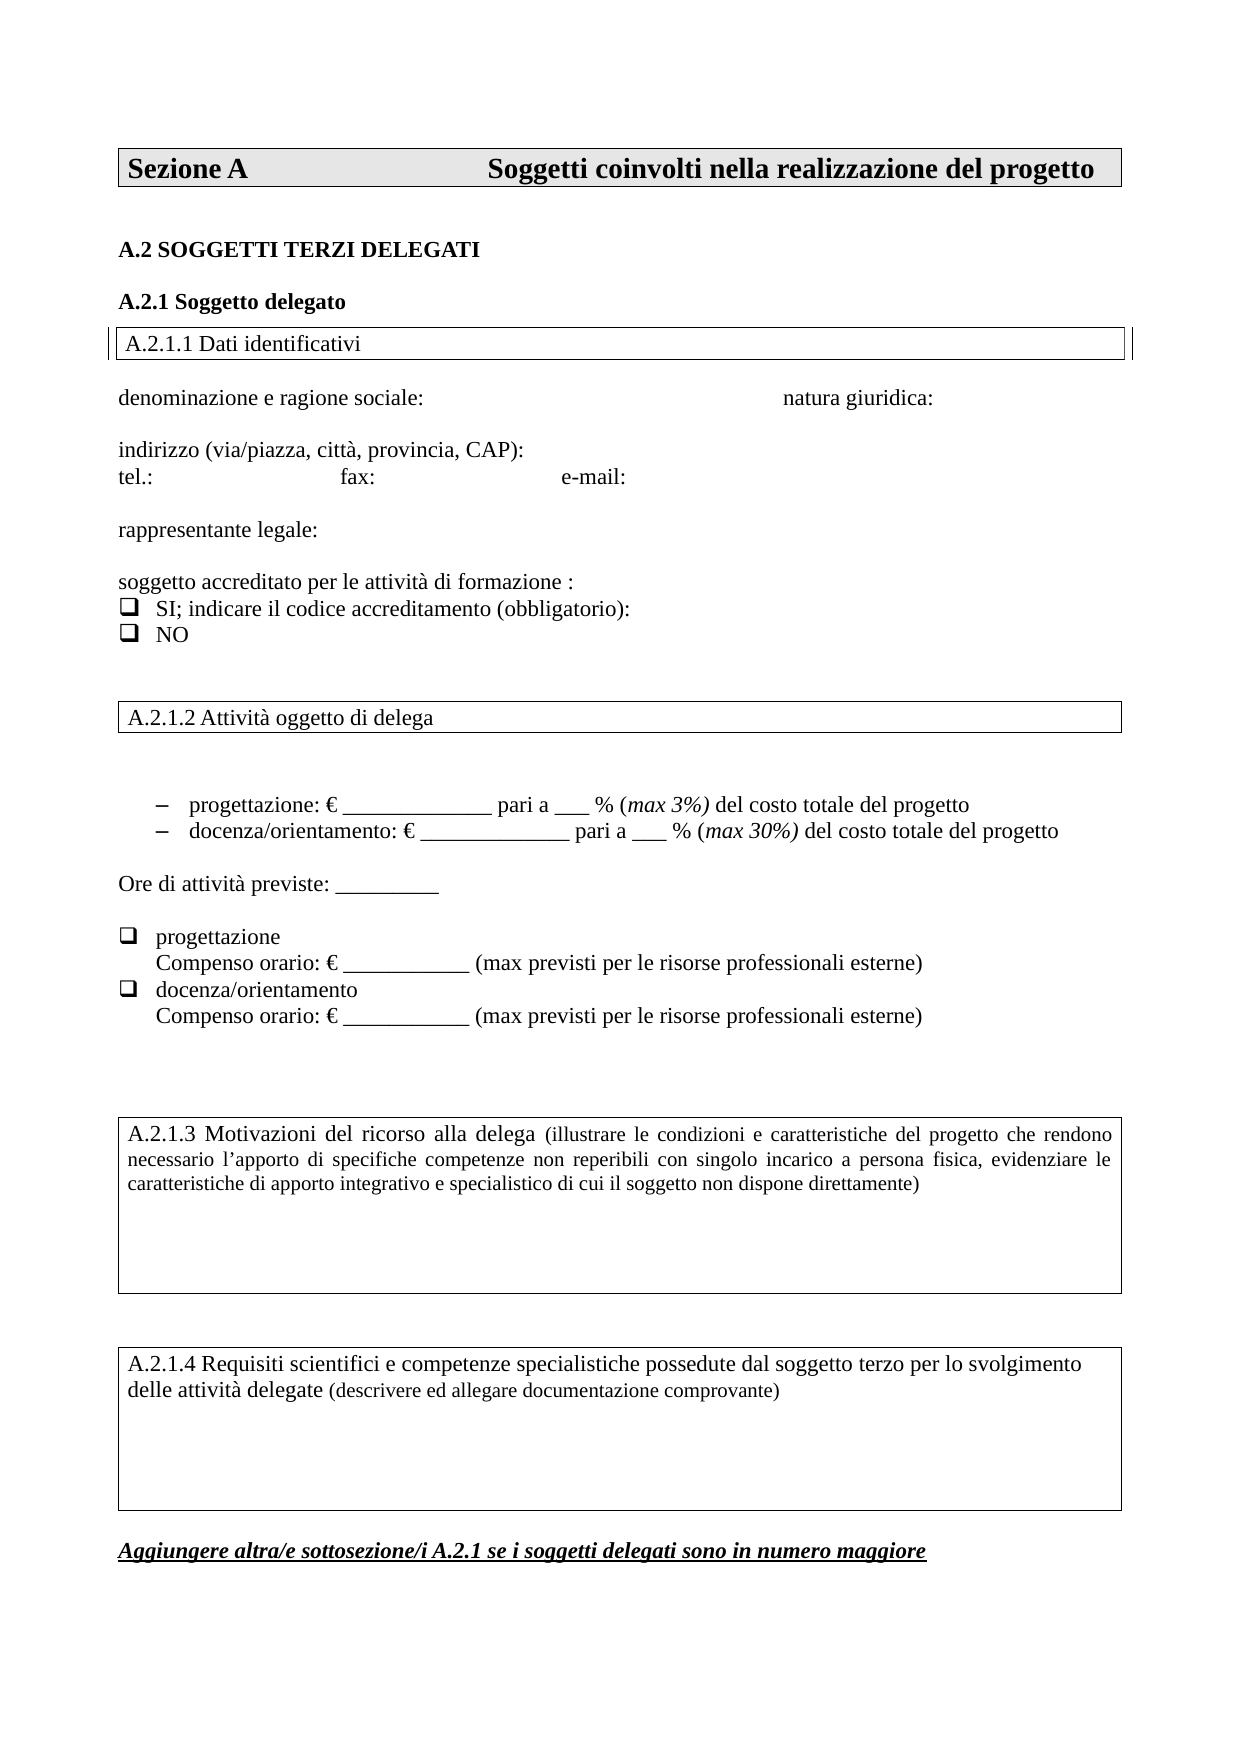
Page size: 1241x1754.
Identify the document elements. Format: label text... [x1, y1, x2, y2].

text A.2.1.3 Motivazioni del ricorso alla delega (illustrare le condizioni e caratteristiche del progetto che rendono necessario l’apporto di specifiche competenze non reperibili con singolo incarico a persona fisica, evidenziare le caratteristiche di apporto integrativo e specialistico di cui il soggetto non dispone direttamente) [119, 1118, 1121, 1195]
text Aggiungere altra/e sottosezione/i A.2.1 se i soggetti delegati sono in numero maggiore [118, 1538, 1122, 1564]
subtitle A.2.1 Soggetto delegato [118, 288, 1122, 315]
text A.2.1.4 Requisiti scientifici e competenze specialistiche possedute dal soggetto terzo per lo svolgimento delle attività delegate (descrivere ed allegare documentazione comprovante) [119, 1348, 1121, 1403]
table_header A.2.1.1 Dati identificativi [117, 328, 1124, 359]
text tel.: fax: e-mail: [118, 463, 1122, 489]
list NO [118, 621, 1122, 648]
list SI; indicare il codice accreditamento (obbligatorio): [118, 595, 1122, 621]
text A.2 SOGGETTI TERZI DELEGATI [118, 236, 1122, 262]
text Ore di attività previste: _________ [118, 870, 1122, 897]
list progettazione: € _____________ pari a ___ % (max 3%) del costo totale del progetto [156, 791, 1122, 817]
text A.2.1.2 Attività oggetto di delega [119, 702, 1121, 732]
list Compenso orario: € ___________ (max previsti per le risorse professionali esterne) [118, 1002, 1122, 1028]
text denominazione e ragione sociale: natura giuridica: [118, 384, 1122, 410]
text indirizzo (via/piazza, città, provincia, CAP): [118, 437, 1122, 463]
text rappresentante legale: [118, 516, 1122, 542]
list docenza/orientamento [118, 976, 1122, 1002]
list docenza/orientamento: € _____________ pari a ___ % (max 30%) del costo totale del progetto [156, 817, 1122, 844]
list Compenso orario: € ___________ (max previsti per le risorse professionali esterne) [118, 949, 1122, 976]
list progettazione [118, 923, 1122, 949]
text soggetto accreditato per le attività di formazione : [118, 568, 1122, 595]
